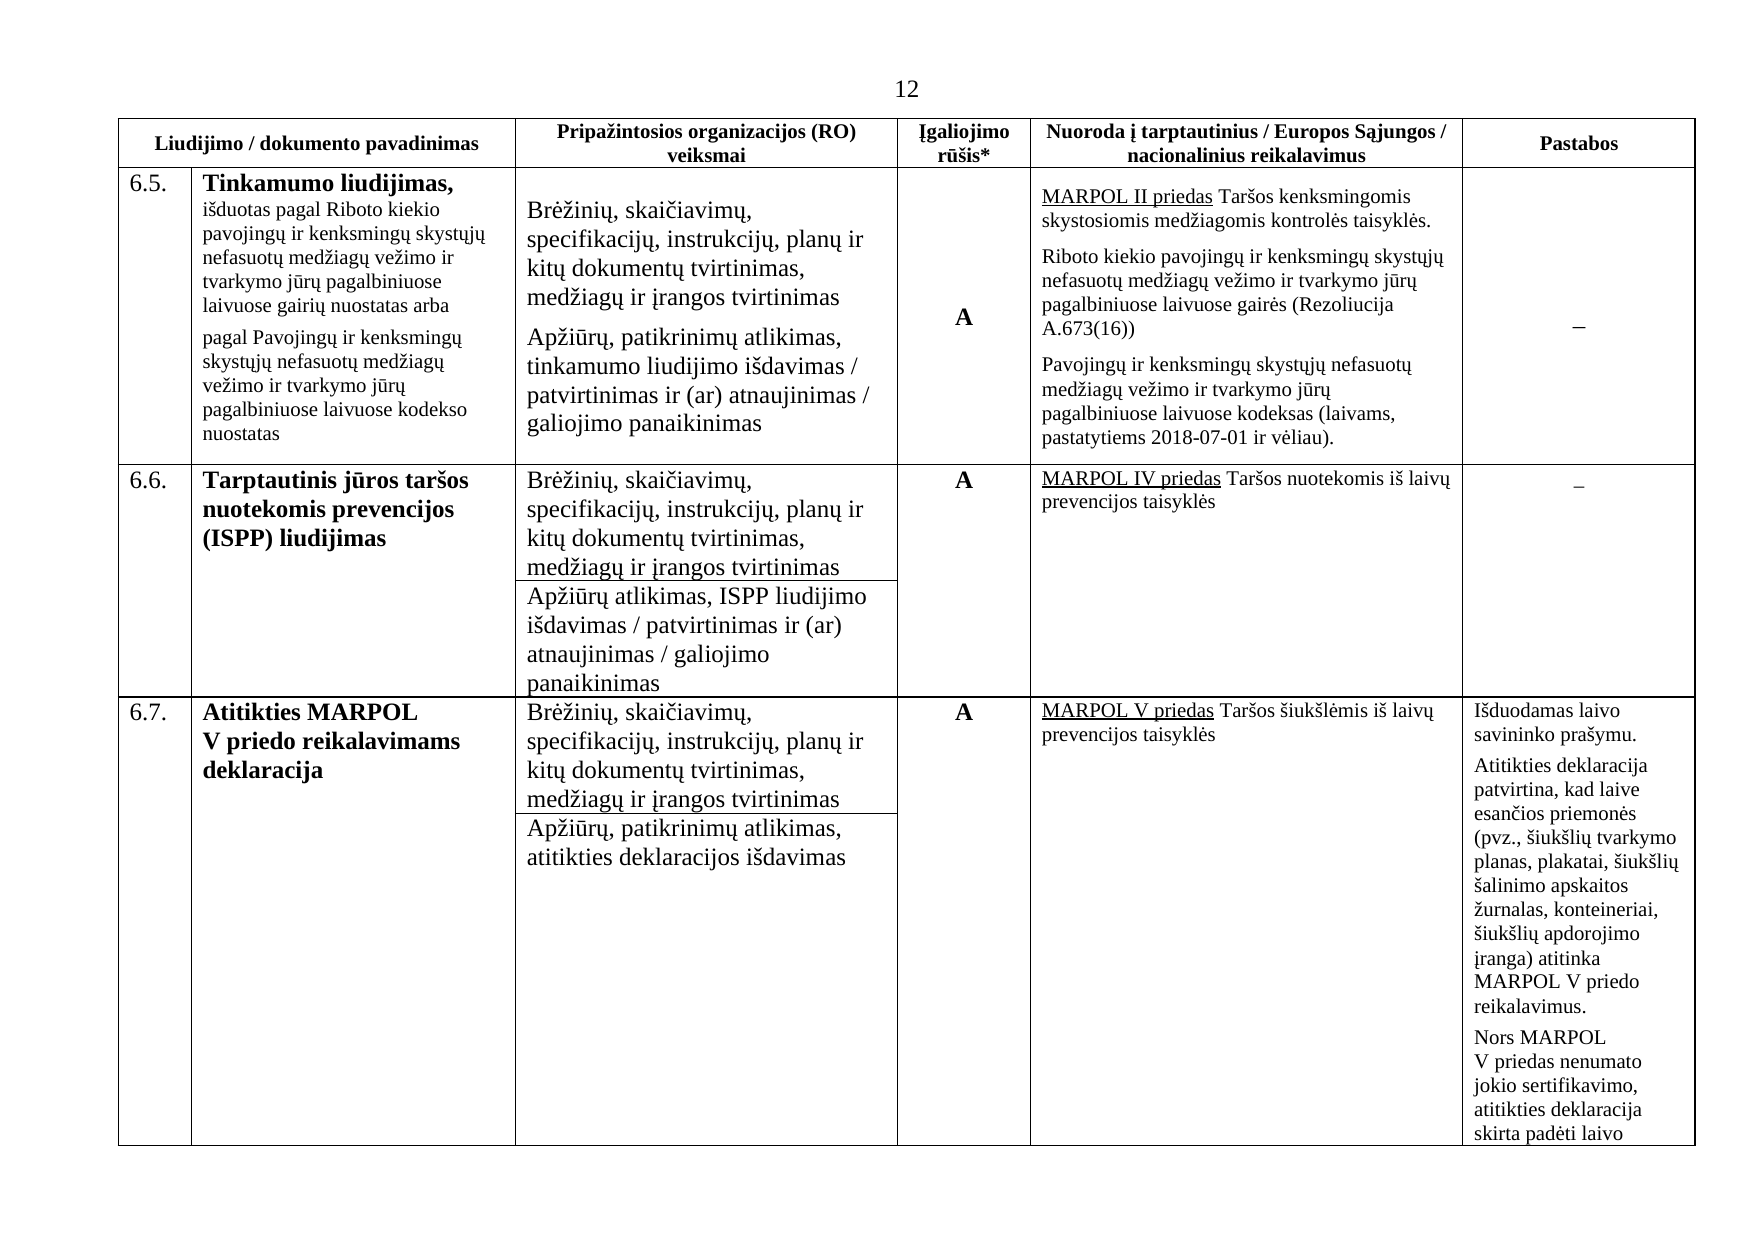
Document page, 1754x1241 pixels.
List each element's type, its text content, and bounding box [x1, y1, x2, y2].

table_cell Brėžinių, skaičiavimų, specifikacijų, instrukcijų, planų ir kitų dokumentų tvirtinimas, medžiagų ir įrangos tvirtinimas [516, 465, 897, 580]
table_cell Apžiūrų, patikrinimų atlikimas, atitikties deklaracijos išdavimas [516, 814, 897, 1145]
table_cell Atitikties MARPOL V priedo reikalavimams deklaracija [192, 698, 515, 1145]
table_cell 6.6. [119, 465, 191, 696]
table_header Įgaliojimo rūšis* [898, 119, 1030, 167]
table_cell Brėžinių, skaičiavimų, specifikacijų, instrukcijų, planų ir kitų dokumentų tvirtinimas, medžiagų ir įrangos tvirtinimas Apžiūrų, patikrinimų atlikimas, tinkamumo liudijimo išdavimas / patvirtinimas ir (ar) atnaujinimas / galiojimo panaikinimas [516, 168, 897, 464]
table_cell Apžiūrų atlikimas, ISPP liudijimo išdavimas / patvirtinimas ir (ar) atnaujinimas / galiojimo panaikinimas [516, 581, 897, 696]
table_cell A [898, 168, 1030, 464]
table_cell 6.5. [119, 168, 191, 464]
table_cell _ [1463, 465, 1694, 696]
table_cell MARPOL IV priedas Taršos nuotekomis iš laivų prevencijos taisyklės [1031, 465, 1462, 696]
table_cell _ [1463, 168, 1694, 464]
table_header Nuoroda į tarptautinius / Europos Sąjungos / nacionalinius reikalavimus [1031, 119, 1462, 167]
table_cell Brėžinių, skaičiavimų, specifikacijų, instrukcijų, planų ir kitų dokumentų tvirtinimas, medžiagų ir įrangos tvirtinimas [516, 698, 897, 812]
table_cell 6.7. [119, 698, 191, 1145]
table_header Pastabos [1463, 119, 1694, 167]
table_cell MARPOL II priedas Taršos kenksmingomis skystosiomis medžiagomis kontrolės taisyklės. Riboto kiekio pavojingų ir kenksmingų skystųjų nefasuotų medžiagų vežimo ir tvarkymo jūrų pagalbiniuose laivuose gairės (Rezoliucija A.673(16)) Pavojingų ir kenksmingų skystųjų nefasuotų medžiagų vežimo ir tvarkymo jūrų pagalbiniuose laivuose kodeksas (laivams, pastatytiems 2018-07-01 ir vėliau). [1031, 168, 1462, 464]
table_header Pripažintosios organizacijos (RO) veiksmai [516, 119, 897, 167]
table_cell A [898, 698, 1030, 1145]
table_header Liudijimo / dokumento pavadinimas [119, 119, 515, 167]
table_cell MARPOL V priedas Taršos šiukšlėmis iš laivų prevencijos taisyklės [1031, 698, 1462, 1145]
table_cell A [898, 465, 1030, 696]
table_cell Išduodamas laivo savininko prašymu. Atitikties deklaracija patvirtina, kad laive esančios priemonės (pvz., šiukšlių tvarkymo planas, plakatai, šiukšlių šalinimo apskaitos žurnalas, konteineriai, šiukšlių apdorojimo įranga) atitinka MARPOL V priedo reikalavimus. Nors MARPOL V priedas nenumato jokio sertifikavimo, atitikties deklaracija skirta padėti laivo [1463, 698, 1694, 1145]
table_cell Tarptautinis jūros taršos nuotekomis prevencijos (ISPP) liudijimas [192, 465, 515, 696]
table_cell Tinkamumo liudijimas, išduotas pagal Riboto kiekio pavojingų ir kenksmingų skystųjų nefasuotų medžiagų vežimo ir tvarkymo jūrų pagalbiniuose laivuose gairių nuostatas arba pagal Pavojingų ir kenksmingų skystųjų nefasuotų medžiagų vežimo ir tvarkymo jūrų pagalbiniuose laivuose kodekso nuostatas [192, 168, 515, 464]
